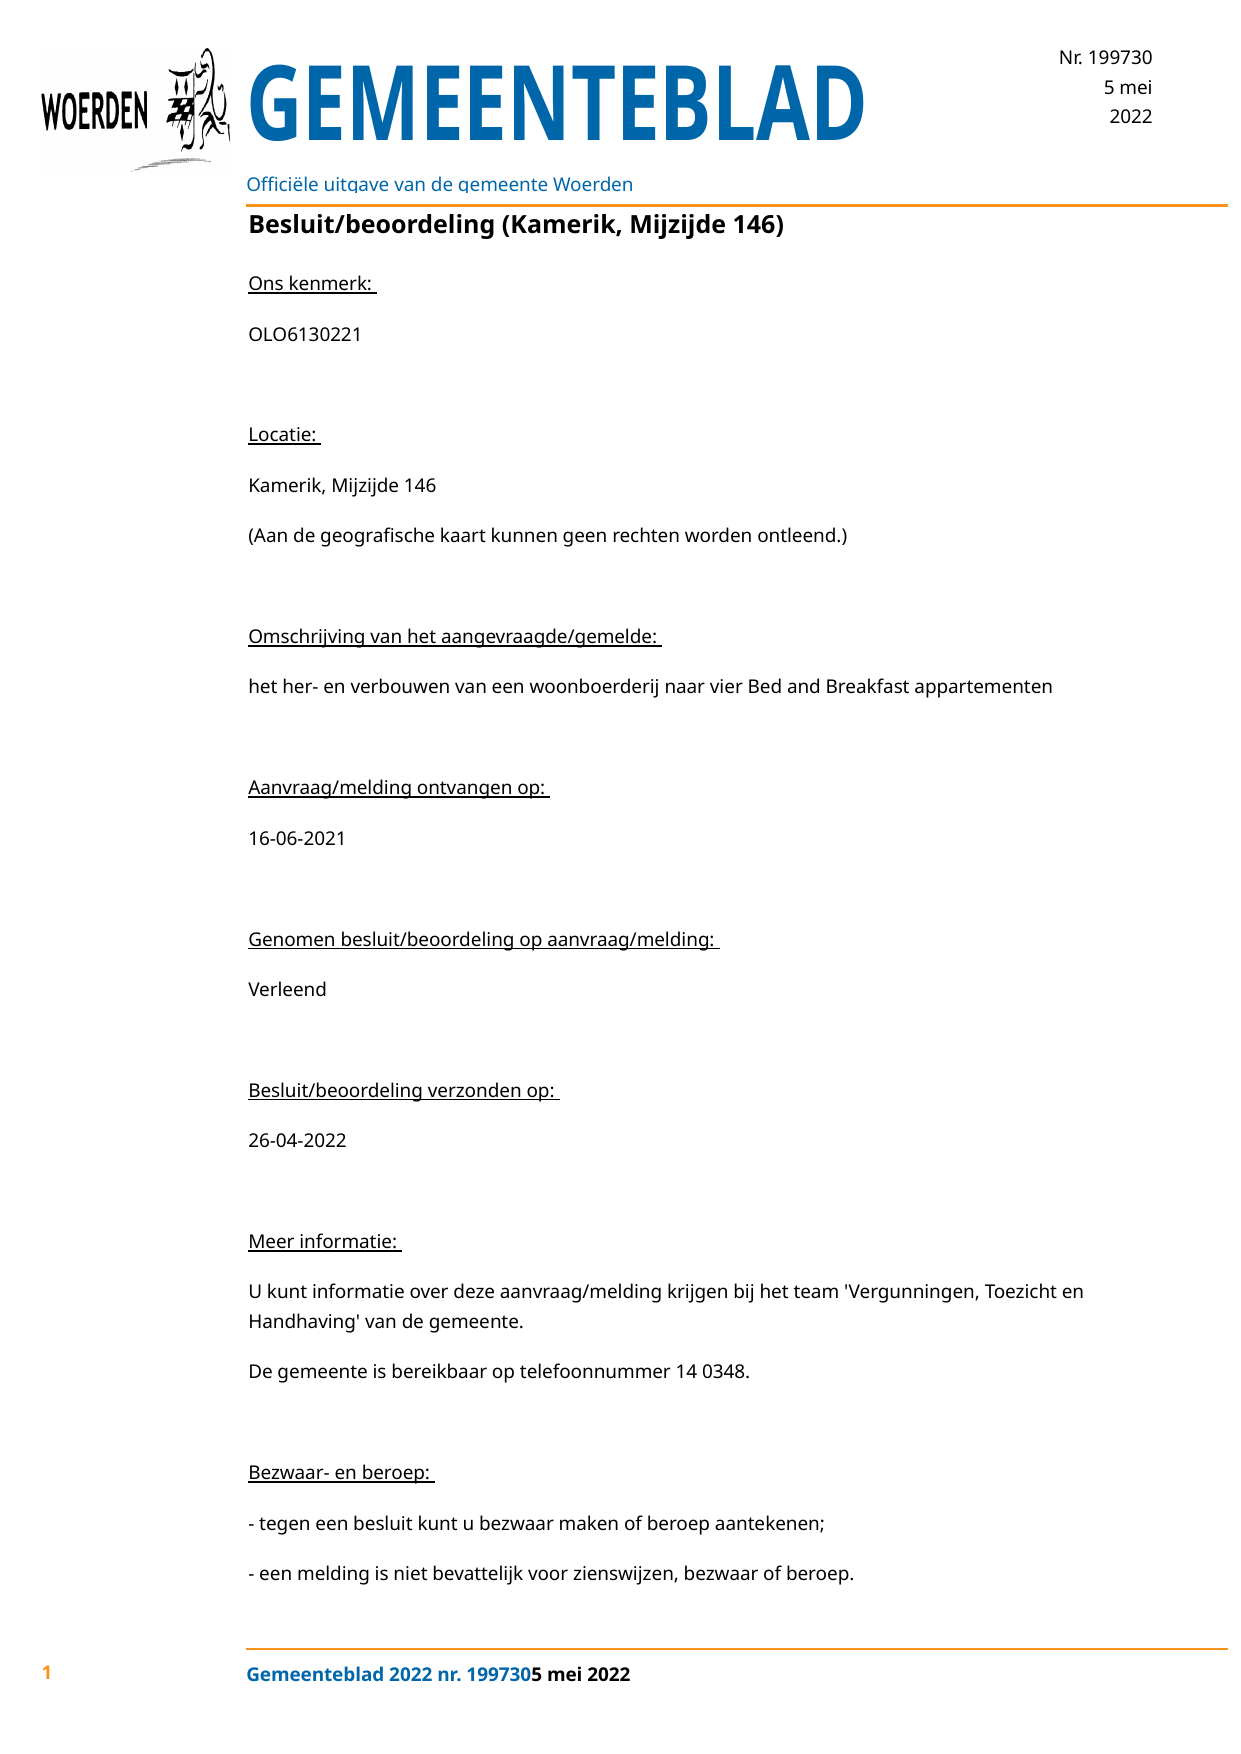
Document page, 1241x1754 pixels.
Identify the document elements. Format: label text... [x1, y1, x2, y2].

text Locatie: [248, 422, 1152, 447]
text U kunt informatie over deze aanvraag/melding krijgen bij het team 'Vergunningen, Toezicht en Handhaving' van de gemeente. [248, 1279, 1152, 1334]
picture [41, 47, 231, 172]
text Meer informatie: [248, 1228, 1152, 1254]
text Ons kenmerk: [248, 270, 1152, 296]
text Omschrijving van het aangevraagde/gemelde: [248, 623, 1152, 649]
text - een melding is niet bevattelijk voor zienswijzen, bezwaar of beroep. [248, 1560, 1152, 1586]
text - tegen een besluit kunt u bezwaar maken of beroep aantekenen; [248, 1510, 1152, 1536]
text Bezwaar- en beroep: [248, 1459, 1152, 1485]
text Aanvraag/melding ontvangen op: [248, 774, 1152, 800]
text (Aan de geografische kaart kunnen geen rechten worden ontleend.) [248, 522, 1152, 548]
text 26-04-2022 [248, 1127, 1152, 1153]
text Besluit/beoordeling verzonden op: [248, 1077, 1152, 1103]
text Kamerik, Mijzijde 146 [248, 472, 1152, 498]
text Besluit/beoordeling (Kamerik, Mijzijde 146) [248, 207, 1152, 241]
text het her- en verbouwen van een woonboerderij naar vier Bed and Breakfast appartementen [248, 674, 1152, 699]
text Genomen besluit/beoordeling op aanvraag/melding: [248, 926, 1152, 951]
text Verleend [248, 976, 1152, 1002]
text OLO6130221 [248, 321, 1152, 346]
text 16-06-2021 [248, 825, 1152, 851]
text De gemeente is bereikbaar op telefoonnummer 14 0348. [248, 1359, 1152, 1384]
